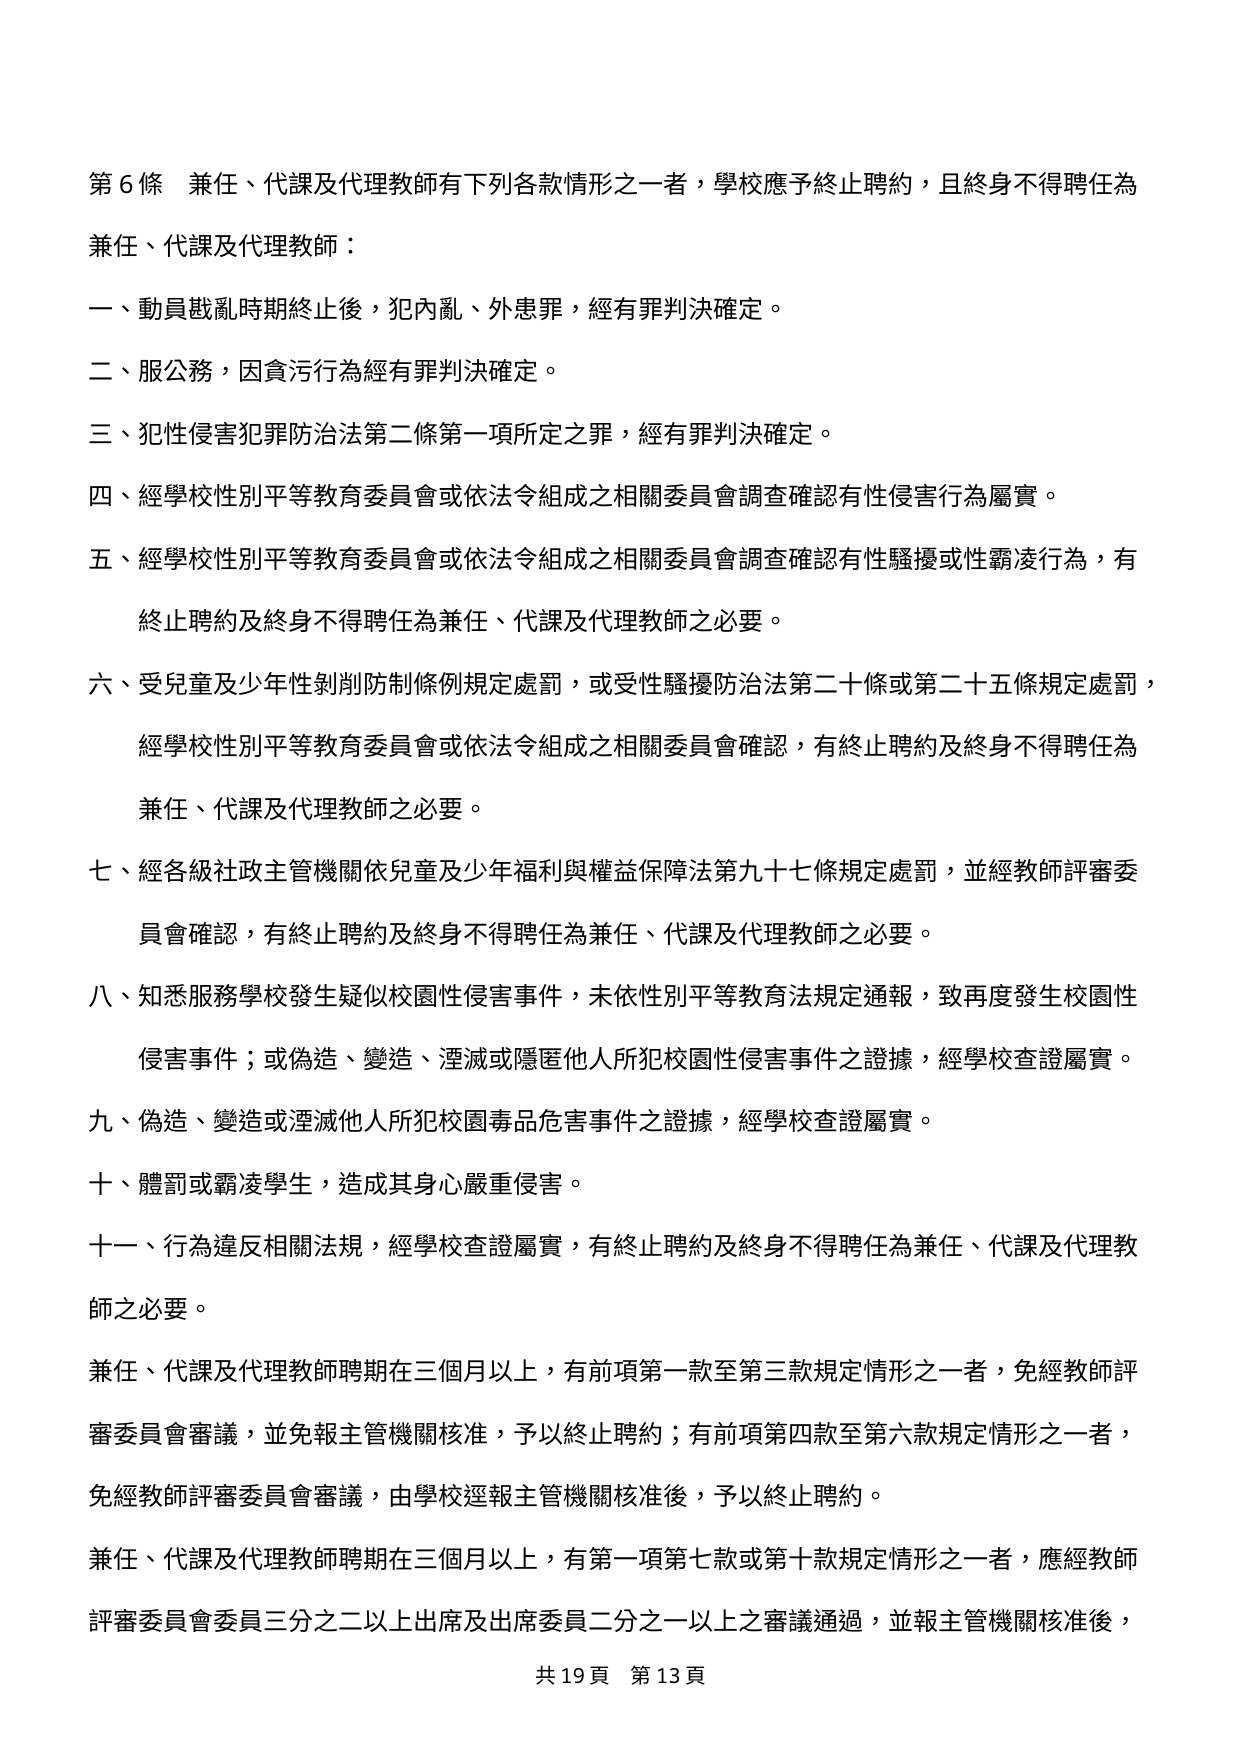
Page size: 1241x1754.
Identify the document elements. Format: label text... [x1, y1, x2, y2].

text 二、服公務，因貪污行為經有罪判決確定。 [89, 328, 1152, 391]
text 六、受兒童及少年性剝削防制條例規定處罰，或受性騷擾防治法第二十條或第二十五條規定處罰，經學校性別平等教育委員會或依法令組成之相關委員會確認，有終止聘約及終身不得聘任為兼任、代課及代理教師之必要。 [89, 641, 1152, 828]
text 兼任、代課及代理教師聘期在三個月以上，有前項第一款至第三款規定情形之一者，免經教師評審委員會審議，並免報主管機關核准，予以終止聘約；有前項第四款至第六款規定情形之一者，免經教師評審委員會審議，由學校逕報主管機關核准後，予以終止聘約。 [89, 1328, 1152, 1516]
text 十一、行為違反相關法規，經學校查證屬實，有終止聘約及終身不得聘任為兼任、代課及代理教師之必要。 [89, 1203, 1152, 1328]
text 一、動員戡亂時期終止後，犯內亂、外患罪，經有罪判決確定。 [89, 266, 1152, 328]
text 八、知悉服務學校發生疑似校園性侵害事件，未依性別平等教育法規定通報，致再度發生校園性侵害事件；或偽造、變造、湮滅或隱匿他人所犯校園性侵害事件之證據，經學校查證屬實。 [89, 953, 1152, 1078]
text 七、經各級社政主管機關依兒童及少年福利與權益保障法第九十七條規定處罰，並經教師評審委員會確認，有終止聘約及終身不得聘任為兼任、代課及代理教師之必要。 [89, 828, 1152, 953]
text 十、體罰或霸凌學生，造成其身心嚴重侵害。 [89, 1141, 1152, 1203]
text 兼任、代課及代理教師聘期在三個月以上，有第一項第七款或第十款規定情形之一者，應經教師評審委員會委員三分之二以上出席及出席委員二分之一以上之審議通過，並報主管機關核准後， [89, 1516, 1152, 1641]
text 三、犯性侵害犯罪防治法第二條第一項所定之罪，經有罪判決確定。 [89, 391, 1152, 453]
text 第6條 兼任、代課及代理教師有下列各款情形之一者，學校應予終止聘約，且終身不得聘任為兼任、代課及代理教師： [89, 141, 1152, 266]
text 九、偽造、變造或湮滅他人所犯校園毒品危害事件之證據，經學校查證屬實。 [89, 1078, 1152, 1141]
text 五、經學校性別平等教育委員會或依法令組成之相關委員會調查確認有性騷擾或性霸凌行為，有終止聘約及終身不得聘任為兼任、代課及代理教師之必要。 [89, 516, 1152, 641]
text 四、經學校性別平等教育委員會或依法令組成之相關委員會調查確認有性侵害行為屬實。 [89, 453, 1152, 516]
